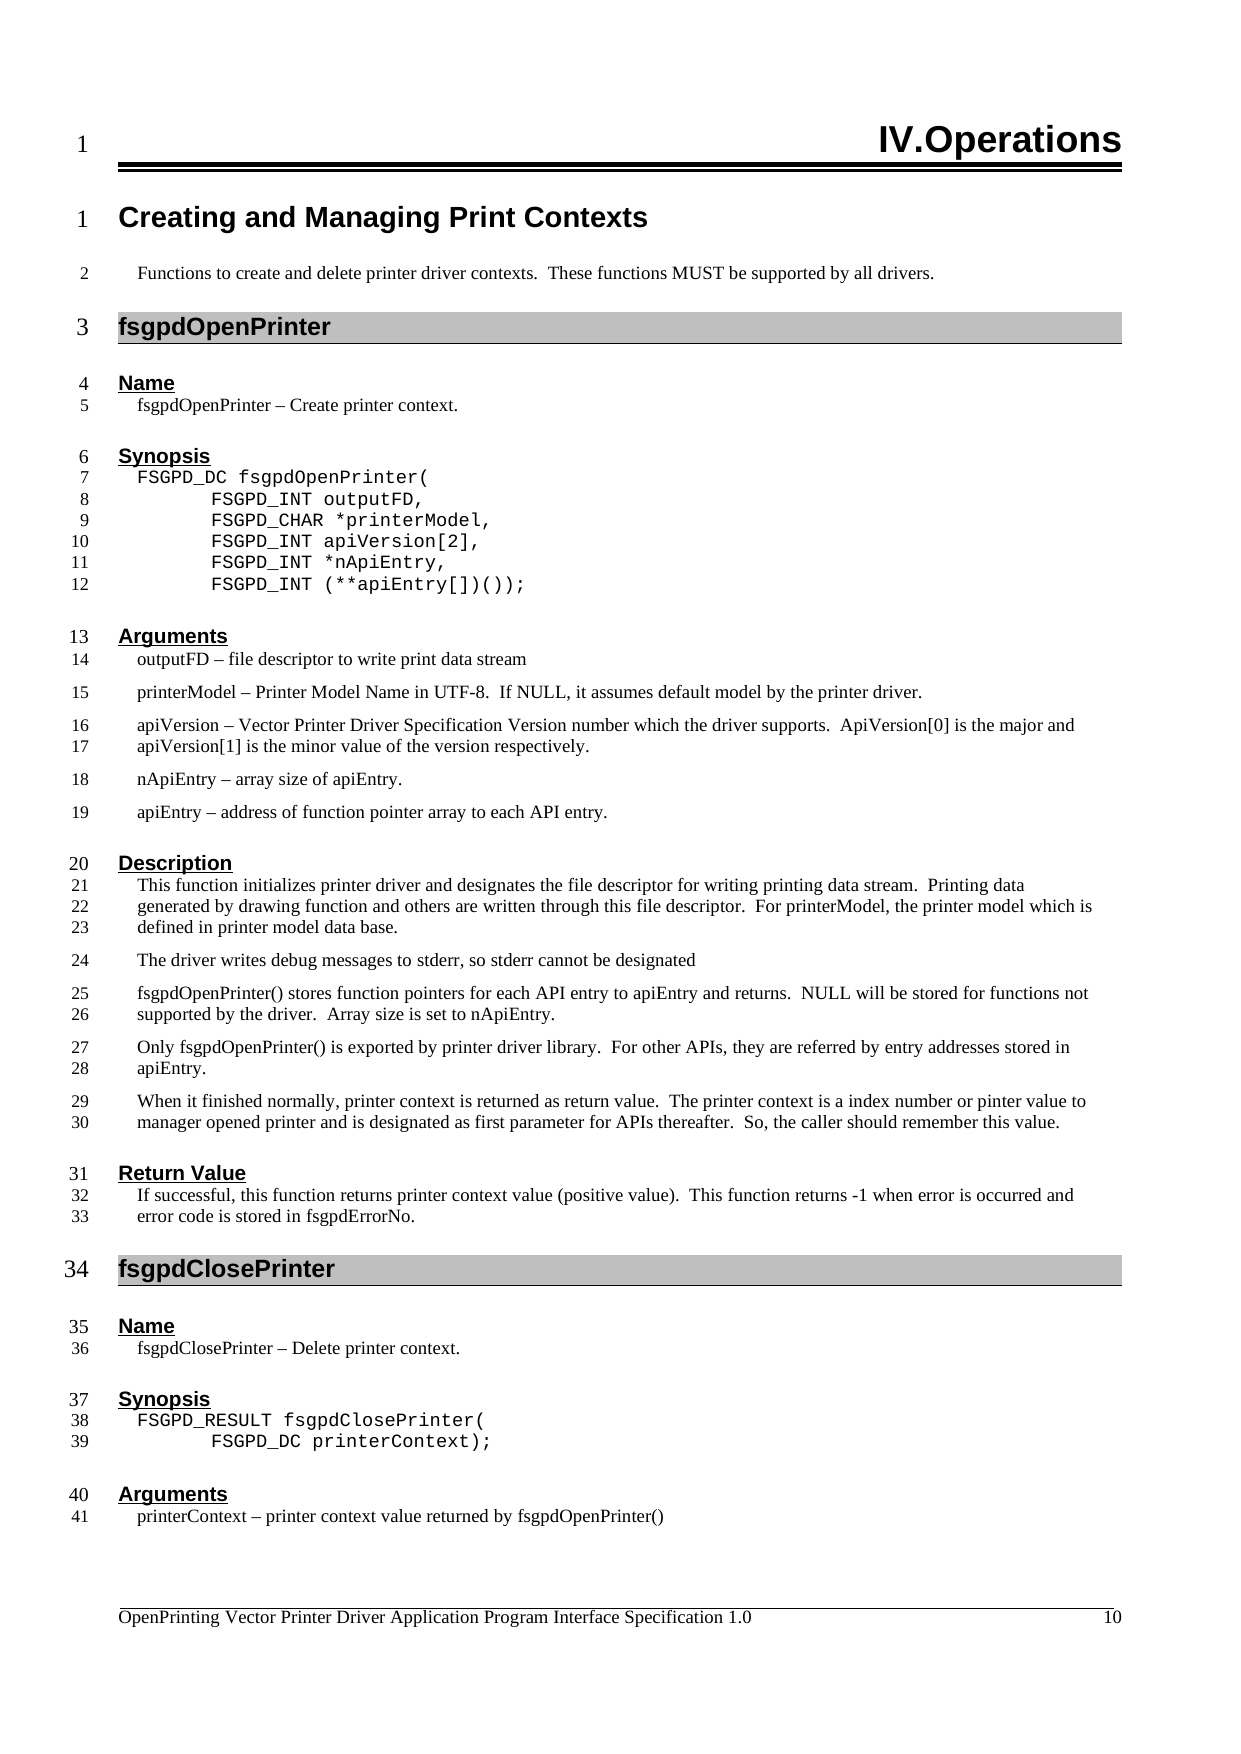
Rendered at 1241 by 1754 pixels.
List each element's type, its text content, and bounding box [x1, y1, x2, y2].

text apiVersion – Vector Printer Driver Specification Version number which the driver supports. ApiVersion[0] is the major and apiVersion[1] is the minor value of the version respectively. [137, 714, 1103, 756]
subtitle Name [118, 372, 1122, 395]
subtitle fsgpdClosePrinter [118, 1255, 1122, 1285]
text Only fsgpdOpenPrinter() is exported by printer driver library. For other APIs, they are referred by entry addresses stored in apiEntry. [137, 1037, 1103, 1078]
text outputFD – file descriptor to write print data stream [137, 648, 1103, 669]
text This function initializes printer driver and designates the file descriptor for writing printing data stream. Printing data generated by drawing function and others are written through this file descriptor. For printerModel, the printer model which is defined in printer model data base. [137, 875, 1103, 937]
text FSGPD_DC fsgpdOpenPrinter( FSGPD_INT outputFD, FSGPD_CHAR *printerModel, FSGPD_INT apiVersion[2], FSGPD_INT *nApiEntry, FSGPD_INT (**apiEntry[])()); [137, 468, 1103, 596]
subtitle Creating and Managing Print Contexts [118, 201, 1122, 233]
subtitle Synopsis [118, 1388, 1122, 1411]
subtitle Arguments [118, 1483, 1122, 1506]
subtitle Arguments [118, 625, 1122, 648]
text nApiEntry – array size of apiEntry. [137, 768, 1103, 789]
text When it finished normally, printer context is returned as return value. The printer context is a index number or pinter value to manager opened printer and is designated as first parameter for APIs thereafter. So, the caller should remember this value. [137, 1091, 1103, 1132]
text Functions to create and delete printer driver contexts. These functions MUST be supported by all drivers. [137, 263, 1103, 283]
subtitle Operations [118, 118, 1122, 162]
text fsgpdOpenPrinter() stores function pointers for each API entry to apiEntry and returns. NULL will be stored for functions not supported by the driver. Array size is set to nApiEntry. [137, 983, 1103, 1024]
text printerModel – Printer Model Name in UTF-8. If NULL, it assumes default model by the printer driver. [137, 681, 1103, 702]
text fsgpdOpenPrinter – Create printer context. [137, 395, 1103, 416]
text FSGPD_RESULT fsgpdClosePrinter( FSGPD_DC printerContext); [137, 1411, 1103, 1453]
subtitle Description [118, 852, 1122, 875]
subtitle Synopsis [118, 445, 1122, 468]
text If successful, this function returns printer context value (positive value). This function returns -1 when error is occurred and error code is stored in fsgpdErrorNo. [137, 1184, 1103, 1226]
subtitle Return Value [118, 1161, 1122, 1184]
text printerContext – printer context value returned by fsgpdOpenPrinter() [137, 1506, 1103, 1527]
text apiEntry – address of function pointer array to each API entry. [137, 802, 1103, 822]
text fsgpdClosePrinter – Delete printer context. [137, 1338, 1103, 1358]
subtitle Name [118, 1314, 1122, 1338]
subtitle fsgpdOpenPrinter [118, 312, 1122, 343]
text The driver writes debug messages to stderr, so stderr cannot be designated [137, 949, 1103, 970]
